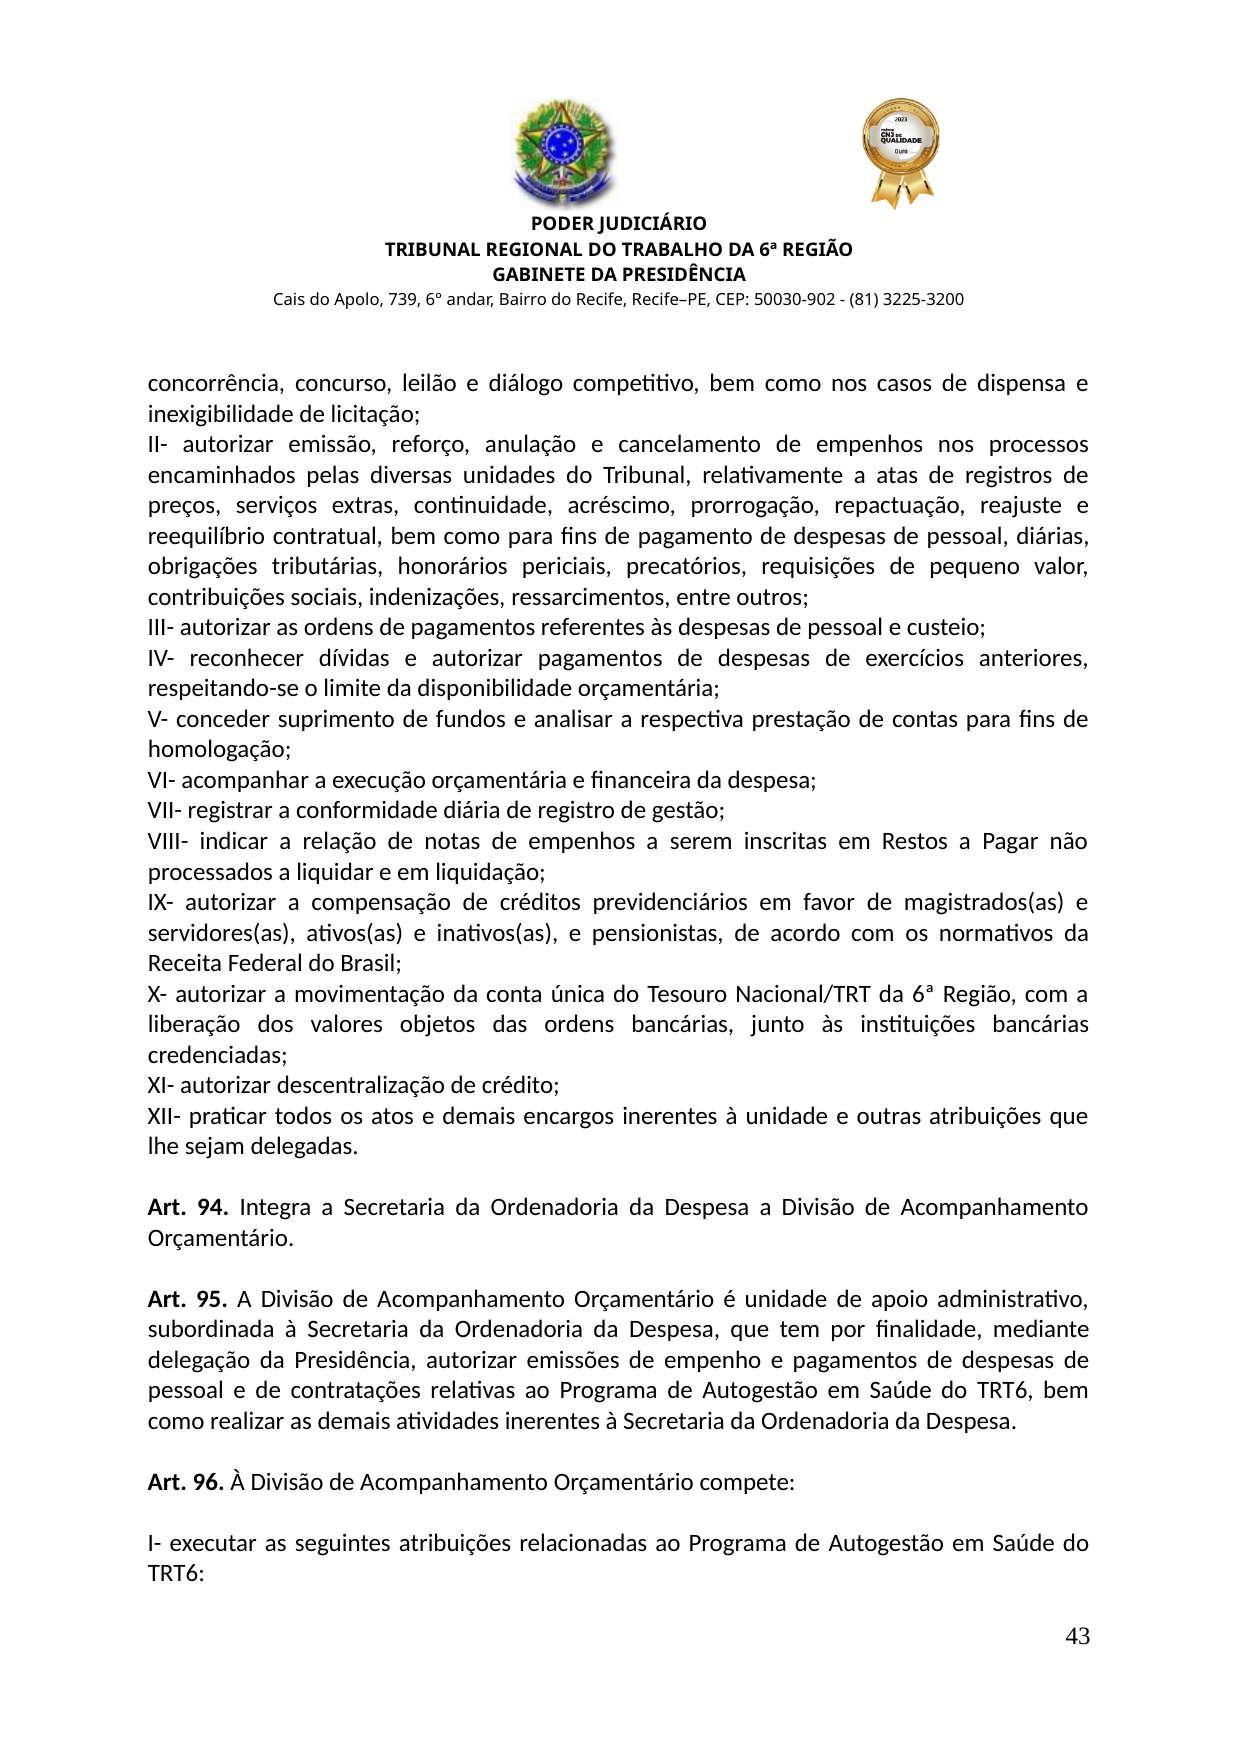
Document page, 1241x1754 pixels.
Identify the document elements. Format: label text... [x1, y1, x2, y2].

text concorrência, concurso, leilão e diálogo competitivo, bem como nos casos de dispensa e inexigibilidade de licitação; [147, 367, 1090, 428]
text XII- praticar todos os atos e demais encargos inerentes à unidade e outras atribuições que lhe sejam delegadas. [147, 1100, 1090, 1161]
text Art. 95. A Divisão de Acompanhamento Orçamentário é unidade de apoio administrativo, subordinada à Secretaria da Ordenadoria da Despesa, que tem por finalidade, mediante delegação da Presidência, autorizar emissões de empenho e pagamentos de despesas de pessoal e de contratações relativas ao Programa de Autogestão em Saúde do TRT6, bem como realizar as demais atividades inerentes à Secretaria da Ordenadoria da Despesa. [147, 1283, 1090, 1436]
text Art. 96. À Divisão de Acompanhamento Orçamentário compete: [147, 1466, 1090, 1497]
text XI- autorizar descentralização de crédito; [147, 1069, 1090, 1100]
text X- autorizar a movimentação da conta única do Tesouro Nacional/TRT da 6ª Região, com a liberação dos valores objetos das ordens bancárias, junto às instituições bancárias credenciadas; [147, 978, 1090, 1069]
text IV- reconhecer dívidas e autorizar pagamentos de despesas de exercícios anteriores, respeitando-se o limite da disponibilidade orçamentária; [147, 642, 1090, 703]
text I- executar as seguintes atribuições relacionadas ao Programa de Autogestão em Saúde do TRT6: [147, 1527, 1090, 1588]
text V- conceder suprimento de fundos e analisar a respectiva prestação de contas para fins de homologação; [147, 703, 1090, 764]
text IX- autorizar a compensação de créditos previdenciários em favor de magistrados(as) e servidores(as), ativos(as) e inativos(as), e pensionistas, de acordo com os normativos da Receita Federal do Brasil; [147, 886, 1090, 978]
text VII- registrar a conformidade diária de registro de gestão; [147, 794, 1090, 825]
text VI- acompanhar a execução orçamentária e financeira da despesa; [147, 764, 1090, 794]
text III- autorizar as ordens de pagamentos referentes às despesas de pessoal e custeio; [147, 611, 1090, 642]
text Art. 94. Integra a Secretaria da Ordenadoria da Despesa a Divisão de Acompanhamento Orçamentário. [147, 1191, 1090, 1252]
text VIII- indicar a relação de notas de empenhos a serem inscritas em Restos a Pagar não processados a liquidar e em liquidação; [147, 825, 1090, 886]
text II- autorizar emissão, reforço, anulação e cancelamento de empenhos nos processos encaminhados pelas diversas unidades do Tribunal, relativamente a atas de registros de preços, serviços extras, continuidade, acréscimo, prorrogação, repactuação, reajuste e reequilíbrio contratual, bem como para fins de pagamento de despesas de pessoal, diárias, obrigações tributárias, honorários periciais, precatórios, requisições de pequeno valor, contribuições sociais, indenizações, ressarcimentos, entre outros; [147, 428, 1090, 611]
